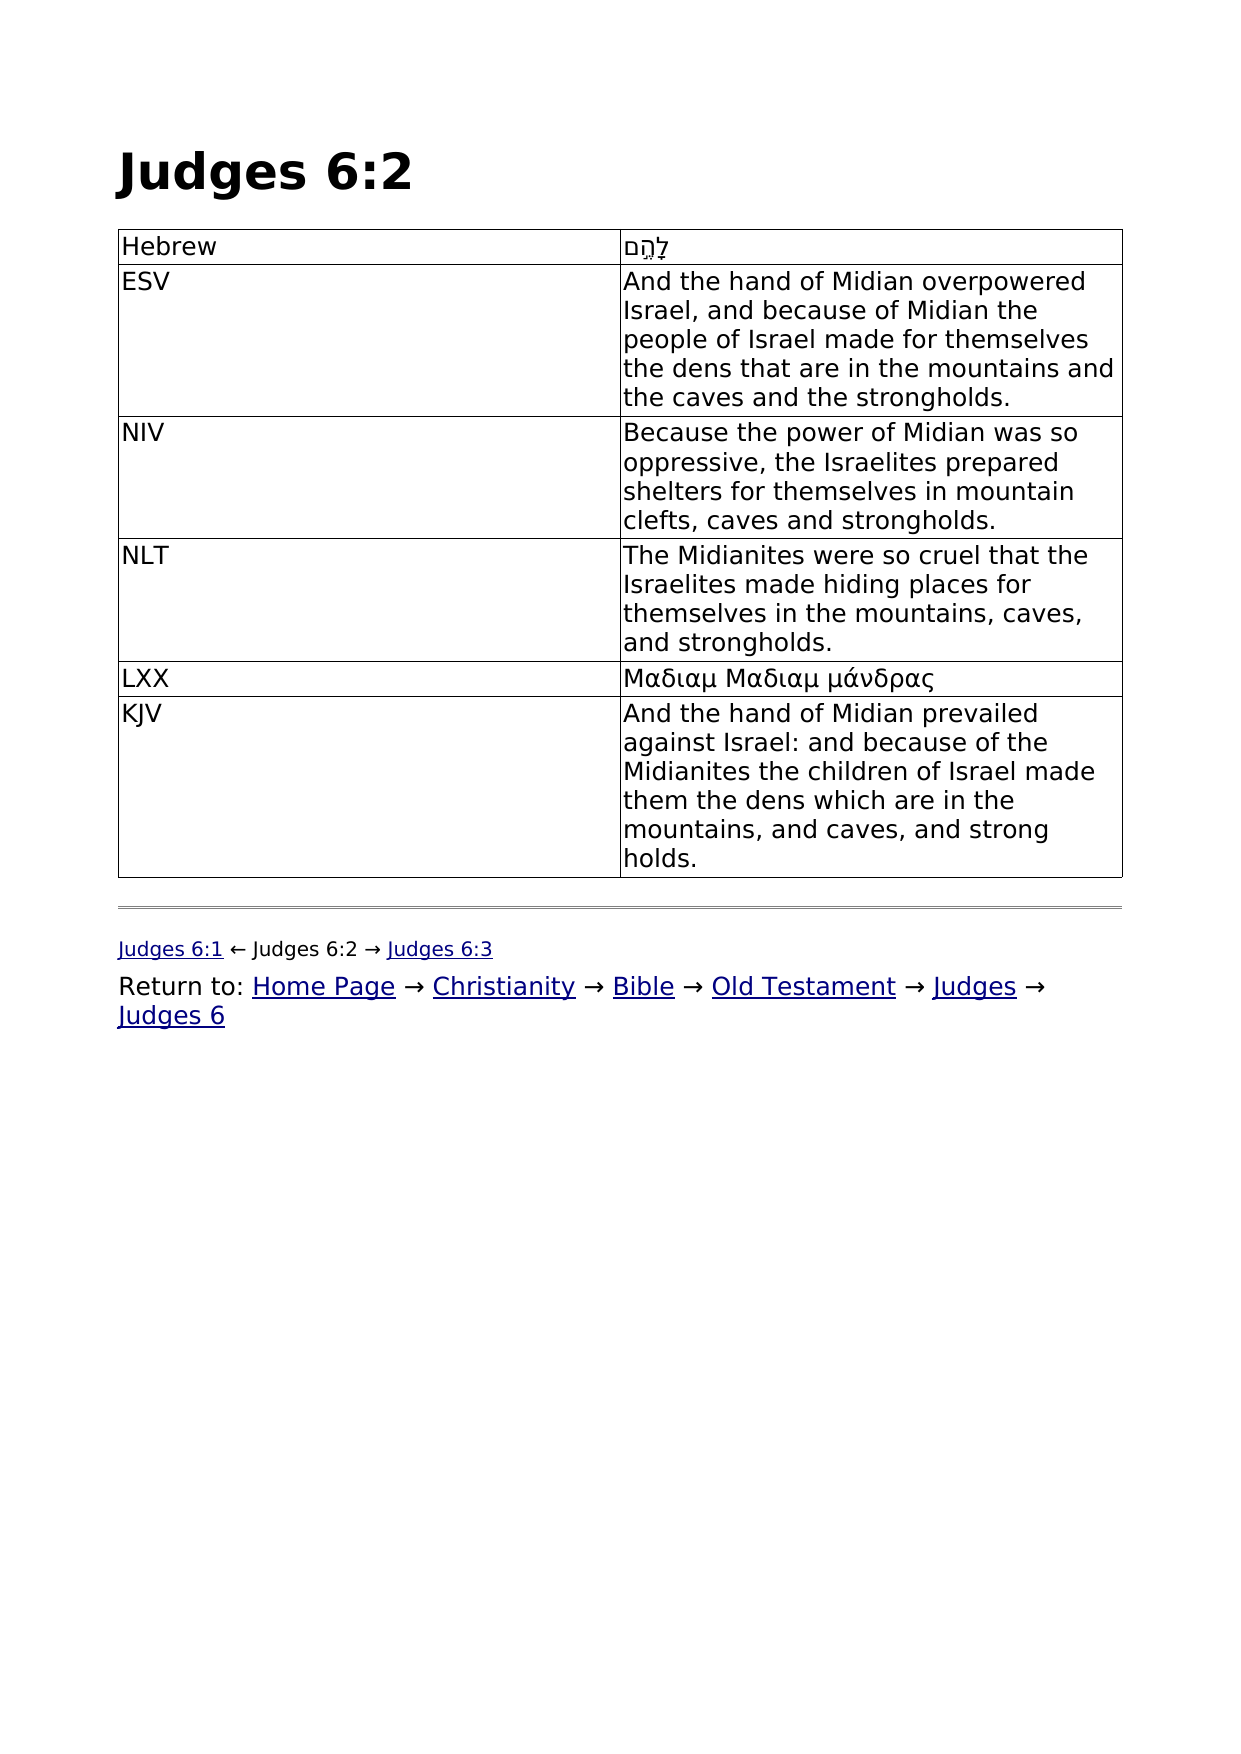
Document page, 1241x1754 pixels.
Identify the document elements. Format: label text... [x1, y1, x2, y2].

table_cell And the hand of Midian overpowered Israel, and because of Midian the people of Israel made for themselves the dens that are in the mountains and the caves and the strongholds. [621, 265, 1122, 416]
text Judges 6:1 ← Judges 6:2 → Judges 6:3 [118, 938, 1122, 972]
table_header לָהֶ֣ם [621, 230, 1122, 264]
table_cell And the hand of Midian prevailed against Israel: and because of the Midianites the children of Israel made them the dens which are in the mountains, and caves, and strong holds. [621, 697, 1122, 877]
table_cell Because the power of Midian was so oppressive, the Israelites prepared shelters for themselves in mountain clefts, caves and strongholds. [621, 417, 1122, 538]
table_cell The Midianites were so cruel that the Israelites made hiding places for themselves in the mountains, caves, and strongholds. [621, 539, 1122, 661]
table_cell Μαδιαμ Μαδιαμ μάνδρας [621, 662, 1122, 696]
text Return to: Home Page → Christianity → Bible → Old Testament → Judges → Judges 6 [118, 972, 1122, 1030]
table_cell LXX [119, 662, 620, 696]
table_cell ESV [119, 265, 620, 416]
subtitle Judges 6:2 [118, 143, 1122, 201]
table_cell KJV [119, 697, 620, 877]
table_cell NIV [119, 417, 620, 538]
table_cell NLT [119, 539, 620, 661]
table_header Hebrew [119, 230, 620, 264]
